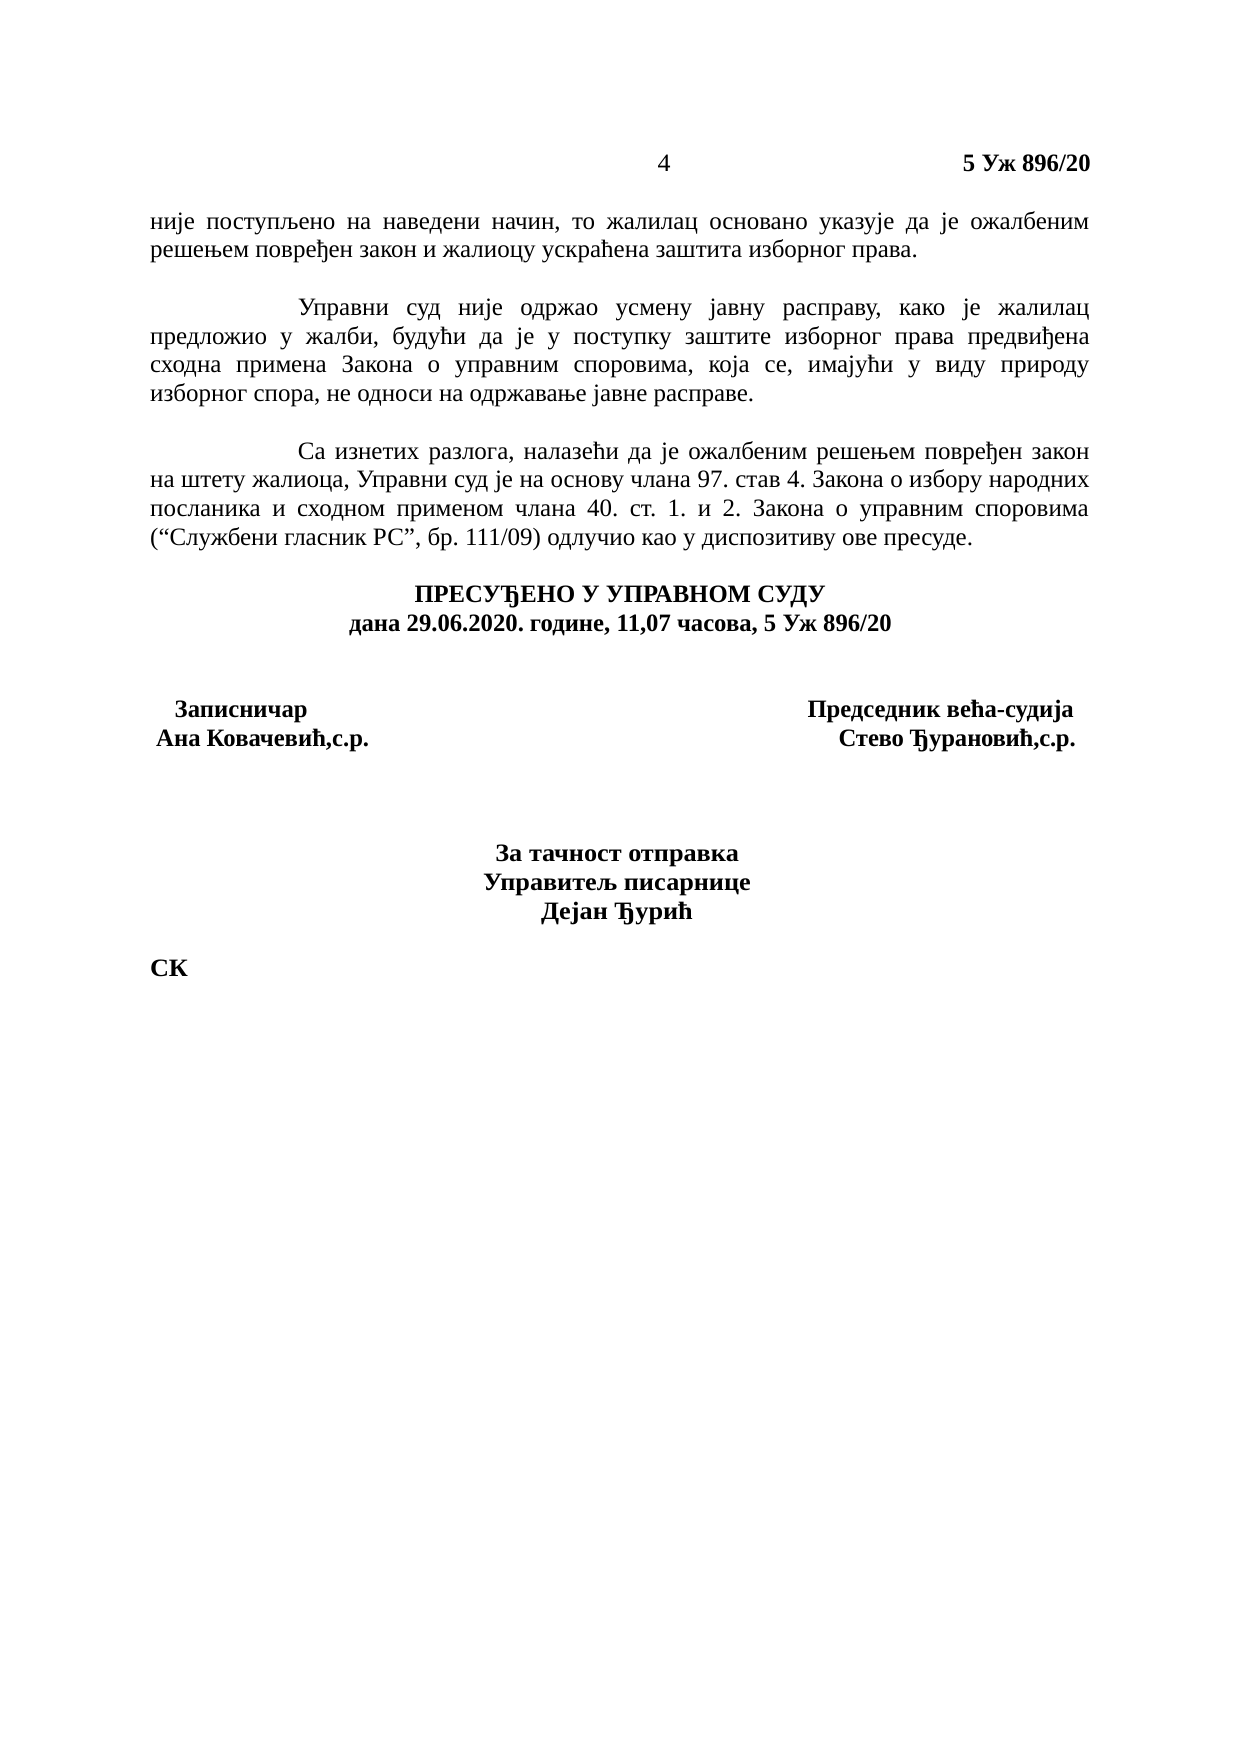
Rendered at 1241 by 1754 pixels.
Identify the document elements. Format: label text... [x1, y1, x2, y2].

text За тачност отправка [150, 838, 1090, 867]
text Управни суд није одржао усмену јавну расправу, како је жалилац предложио у жалби, будући да је у поступку заштите изборног права предвиђена сходна примена Закона о управним споровима, која се, имајући у виду природу изборног спора, не односи на одржавање јавне расправе. [150, 292, 1090, 407]
text Управитељ писарнице [150, 867, 1090, 896]
text Ана Ковачевић,с.р. Стево Ђурановић,с.р. [150, 723, 1090, 752]
text СК [150, 953, 1090, 982]
text ПРЕСУЂЕНО У УПРАВНОМ СУДУ [150, 579, 1090, 608]
text Записничар Председник већа-судија [150, 694, 1090, 723]
text није поступљено на наведени начин, то жалилац основано указује да је ожалбеним решењем повређен закон и жалиоцу ускраћена заштита изборног права. [150, 206, 1090, 263]
text Са изнетих разлога, налазећи да је ожалбеним решењем повређен закон на штету жалиоца, Управни суд је на основу члана 97. став 4. Закона о избору народних посланика и сходном применом члана 40. ст. 1. и 2. Закона о управним споровима (“Службени гласник РС”, бр. 111/09) одлучио као у диспозитиву ове пресуде. [150, 436, 1090, 551]
text Дејан Ђурић [150, 896, 1090, 924]
text дана 29.06.2020. године, 11,07 часова, 5 Уж 896/20 [150, 608, 1090, 637]
